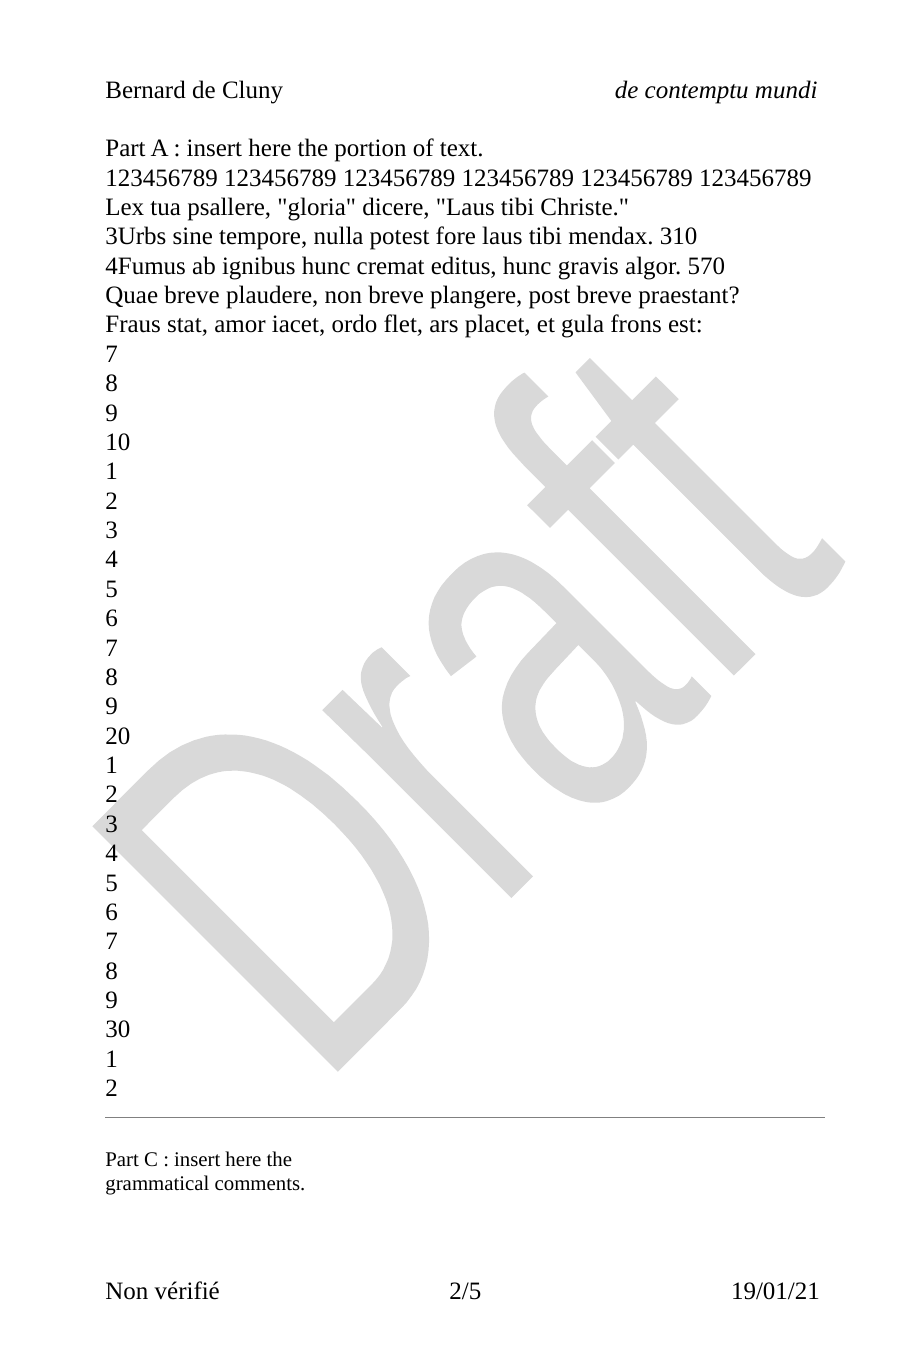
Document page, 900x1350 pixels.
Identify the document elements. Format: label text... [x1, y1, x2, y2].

text Fraus stat, amor iacet, ordo flet, ars placet, et gula frons est: [105, 309, 825, 338]
text [647, 544, 760, 573]
text [581, 603, 689, 632]
text 2 [105, 486, 544, 514]
text 4 [496, 838, 825, 867]
text 1 [105, 1044, 825, 1073]
text 4 [105, 544, 630, 573]
text [594, 456, 672, 485]
text 1 [105, 750, 172, 779]
text [540, 662, 614, 691]
text [559, 456, 575, 464]
text [618, 515, 731, 544]
text [538, 721, 623, 749]
text 6 [105, 603, 431, 632]
text [777, 544, 818, 558]
text 7 [105, 926, 220, 955]
text 30 [105, 1014, 308, 1043]
text [640, 662, 825, 691]
text 3 [366, 809, 450, 838]
text [689, 456, 825, 485]
text [719, 486, 825, 514]
text [368, 1014, 825, 1043]
text [298, 985, 370, 1014]
text 7 [105, 633, 439, 661]
text [327, 1014, 341, 1021]
text [181, 868, 384, 896]
text 4Fumus ab ignibus hunc cremat editus, hunc gravis algor. 570 [105, 251, 825, 279]
text [736, 633, 825, 661]
text [660, 427, 825, 456]
text [269, 956, 388, 984]
text 5 [105, 574, 450, 603]
text 1 [105, 456, 542, 485]
text 3Urbs sine tempore, nulla potest fore laus tibi mendax. 310 [105, 221, 825, 250]
text [706, 603, 825, 632]
text [437, 779, 825, 808]
text [536, 691, 623, 720]
text 4 [105, 850, 132, 867]
text [394, 721, 515, 749]
text 4 [151, 838, 368, 867]
text 123456789 123456789 123456789 123456789 123456789 123456789 [105, 163, 825, 191]
text [429, 926, 825, 955]
text 9 [105, 691, 340, 720]
text 8 [105, 662, 364, 691]
text [637, 704, 659, 720]
text [397, 985, 825, 1014]
text [565, 646, 593, 661]
text 6 [105, 897, 191, 926]
text 9 [105, 985, 279, 1014]
text 2 [105, 779, 138, 808]
text 8 [105, 368, 592, 397]
text [551, 574, 660, 603]
text [335, 779, 420, 808]
text Quae breve plaudere, non breve plangere, post breve praestant? [105, 280, 825, 309]
text Part A : insert here the portion of text. [105, 133, 825, 162]
text [411, 750, 542, 779]
text 20 [105, 721, 361, 749]
text 5 [105, 868, 161, 896]
text [637, 750, 825, 779]
text 7 [105, 339, 825, 368]
text [239, 926, 392, 955]
text [677, 574, 825, 603]
text 3 [143, 809, 346, 838]
text [623, 446, 643, 456]
text Lex tua psallere, "gloria" dicere, "Laus tibi Christe." [105, 192, 825, 221]
text [748, 515, 825, 544]
text [515, 868, 825, 896]
text [656, 398, 825, 426]
text 9 [105, 398, 497, 426]
text [165, 779, 315, 808]
text [559, 750, 616, 767]
text 3 [467, 809, 825, 838]
text [292, 750, 391, 779]
text 2 [105, 1073, 825, 1102]
text Part C : insert here the grammatical comments. [105, 1147, 325, 1195]
text 8 [105, 956, 249, 984]
text [462, 603, 555, 632]
text 4 [105, 840, 113, 856]
text [420, 956, 825, 984]
text [345, 691, 377, 720]
text 10 [105, 427, 514, 456]
text [694, 691, 825, 720]
text [591, 486, 701, 514]
text [210, 897, 391, 926]
text [390, 691, 504, 720]
text [422, 897, 825, 926]
text 3 [105, 515, 601, 544]
text [611, 633, 718, 661]
text 4 [391, 838, 479, 867]
text [532, 398, 610, 426]
text [202, 771, 269, 779]
text [464, 633, 546, 661]
text [410, 868, 508, 896]
text [472, 586, 534, 603]
text [601, 368, 825, 397]
text [534, 427, 613, 456]
text [394, 662, 519, 691]
text [643, 721, 825, 749]
